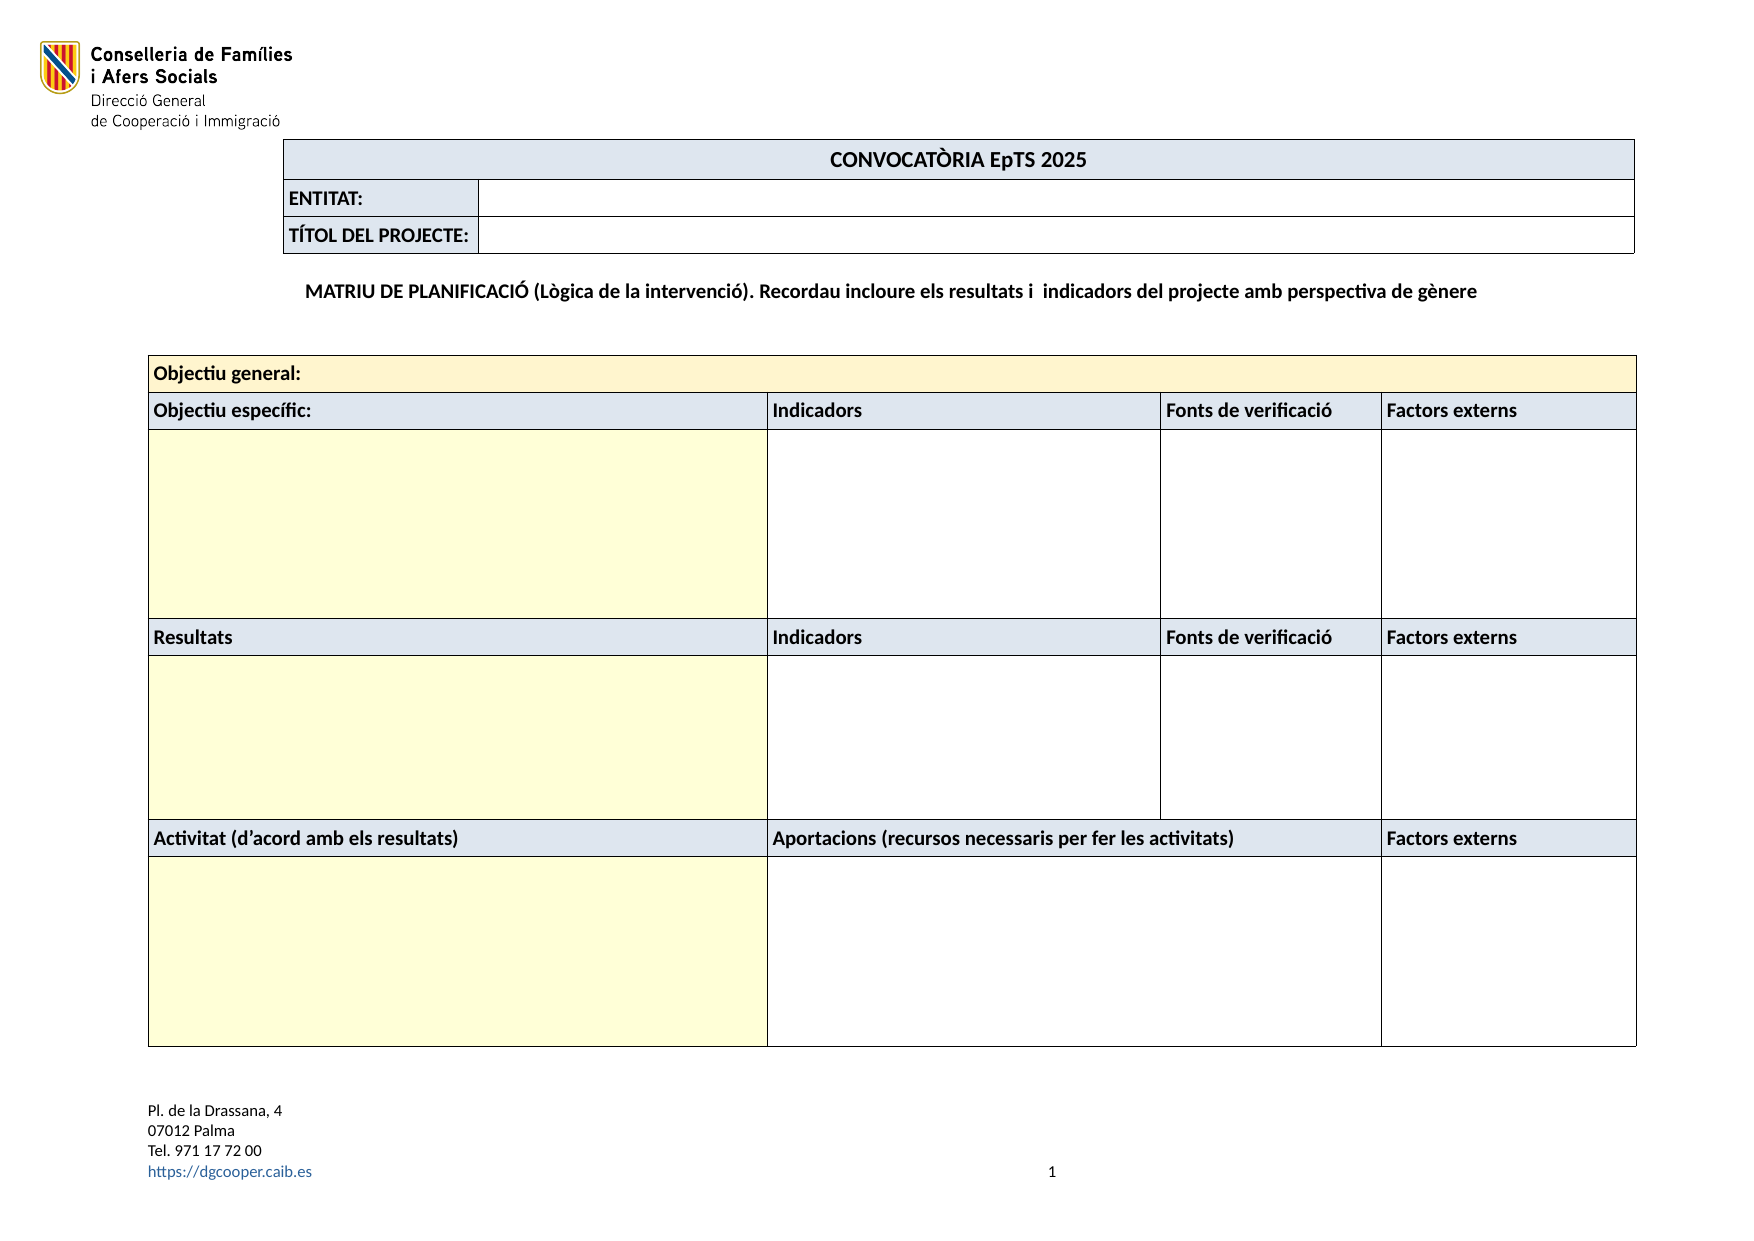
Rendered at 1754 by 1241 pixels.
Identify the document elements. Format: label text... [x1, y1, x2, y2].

table_cell Indicadors [768, 393, 1160, 429]
table_cell Objectiu específic: [149, 393, 767, 429]
table_cell [479, 217, 1634, 253]
table_cell [768, 656, 1160, 819]
table_cell [1161, 656, 1381, 819]
table_cell Indicadors [768, 619, 1160, 655]
table_cell Fonts de verificació [1161, 619, 1381, 655]
table_cell ENTITAT: [284, 180, 478, 216]
table_cell [1382, 656, 1636, 819]
picture [32, 35, 300, 136]
table_cell TÍTOL DEL PROJECTE: [284, 217, 478, 253]
table_header Objectiu general: [149, 356, 1636, 392]
text MATRIU DE PLANIFICACIÓ (Lògica de la intervenció). Recordau incloure els resultats i indicadors del projecte amb perspectiva de gènere [148, 278, 1636, 304]
table_cell [149, 430, 767, 618]
table_header CONVOCATÒRIA EpTS 2025 [284, 140, 1634, 179]
table_cell Aportacions (recursos necessaris per fer les activitats) [768, 820, 1381, 856]
table_cell [768, 857, 1381, 1046]
table_cell Factors externs [1382, 393, 1636, 429]
table_cell Activitat (d’acord amb els resultats) [149, 820, 767, 856]
table_cell [149, 857, 767, 1046]
table_cell Fonts de verificació [1161, 393, 1381, 429]
table_cell Factors externs [1382, 820, 1636, 856]
table_cell [1161, 430, 1381, 618]
table_cell [1382, 430, 1636, 618]
table_cell Resultats [149, 619, 767, 655]
table_cell Factors externs [1382, 619, 1636, 655]
table_cell [149, 656, 767, 819]
table_cell [768, 430, 1160, 618]
table_cell [1382, 857, 1636, 1046]
table_cell [479, 180, 1634, 216]
